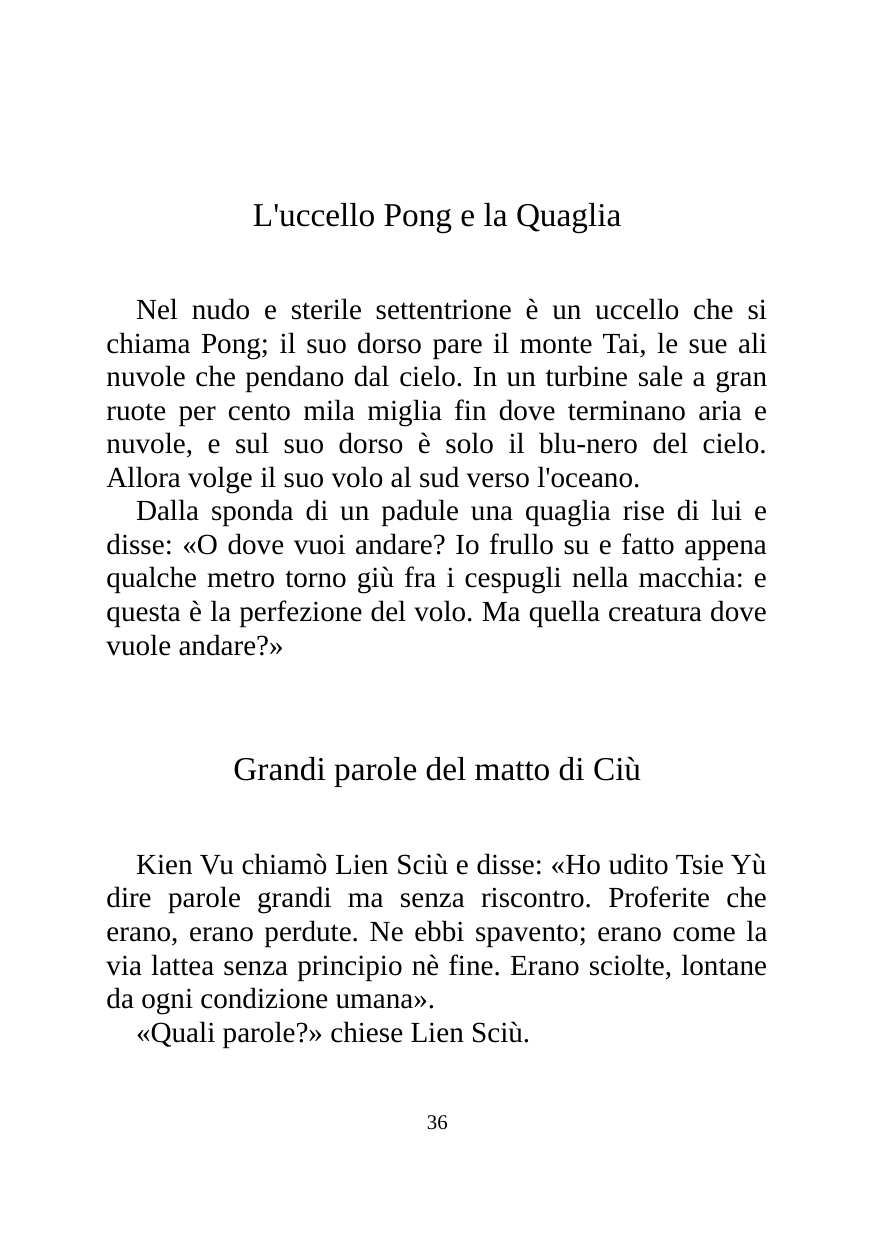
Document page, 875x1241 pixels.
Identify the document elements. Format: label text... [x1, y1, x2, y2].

text «Quali parole?» chiese Lien Sciù. [106, 1015, 768, 1048]
text Kien Vu chiamò Lien Sciù e disse: «Ho udito Tsie Yù dire parole grandi ma senza riscontro. Proferite che erano, erano perdute. Ne ebbi spavento; erano come la via lattea senza principio nè fine. Erano sciolte, lontane da ogni condizione umana». [106, 847, 768, 1015]
text Dalla sponda di un padule una quaglia rise di lui e disse: «O dove vuoi andare? Io frullo su e fatto appena qualche metro torno giù fra i cespugli nella macchia: e questa è la perfezione del volo. Ma quella creatura dove vuole andare?» [106, 493, 768, 661]
text Nel nudo e sterile settentrione è un uccello che si chiama Pong; il suo dorso pare il monte Tai, le sue ali nuvole che pendano dal cielo. In un turbine sale a gran ruote per cento mila miglia fin dove terminano aria e nuvole, e sul suo dorso è solo il blu-nero del cielo. Allora volge il suo volo al sud verso l'oceano. [106, 292, 768, 493]
subtitle Grandi parole del matto di Ciù [106, 750, 768, 788]
subtitle L'uccello Pong e la Quaglia [106, 195, 768, 233]
